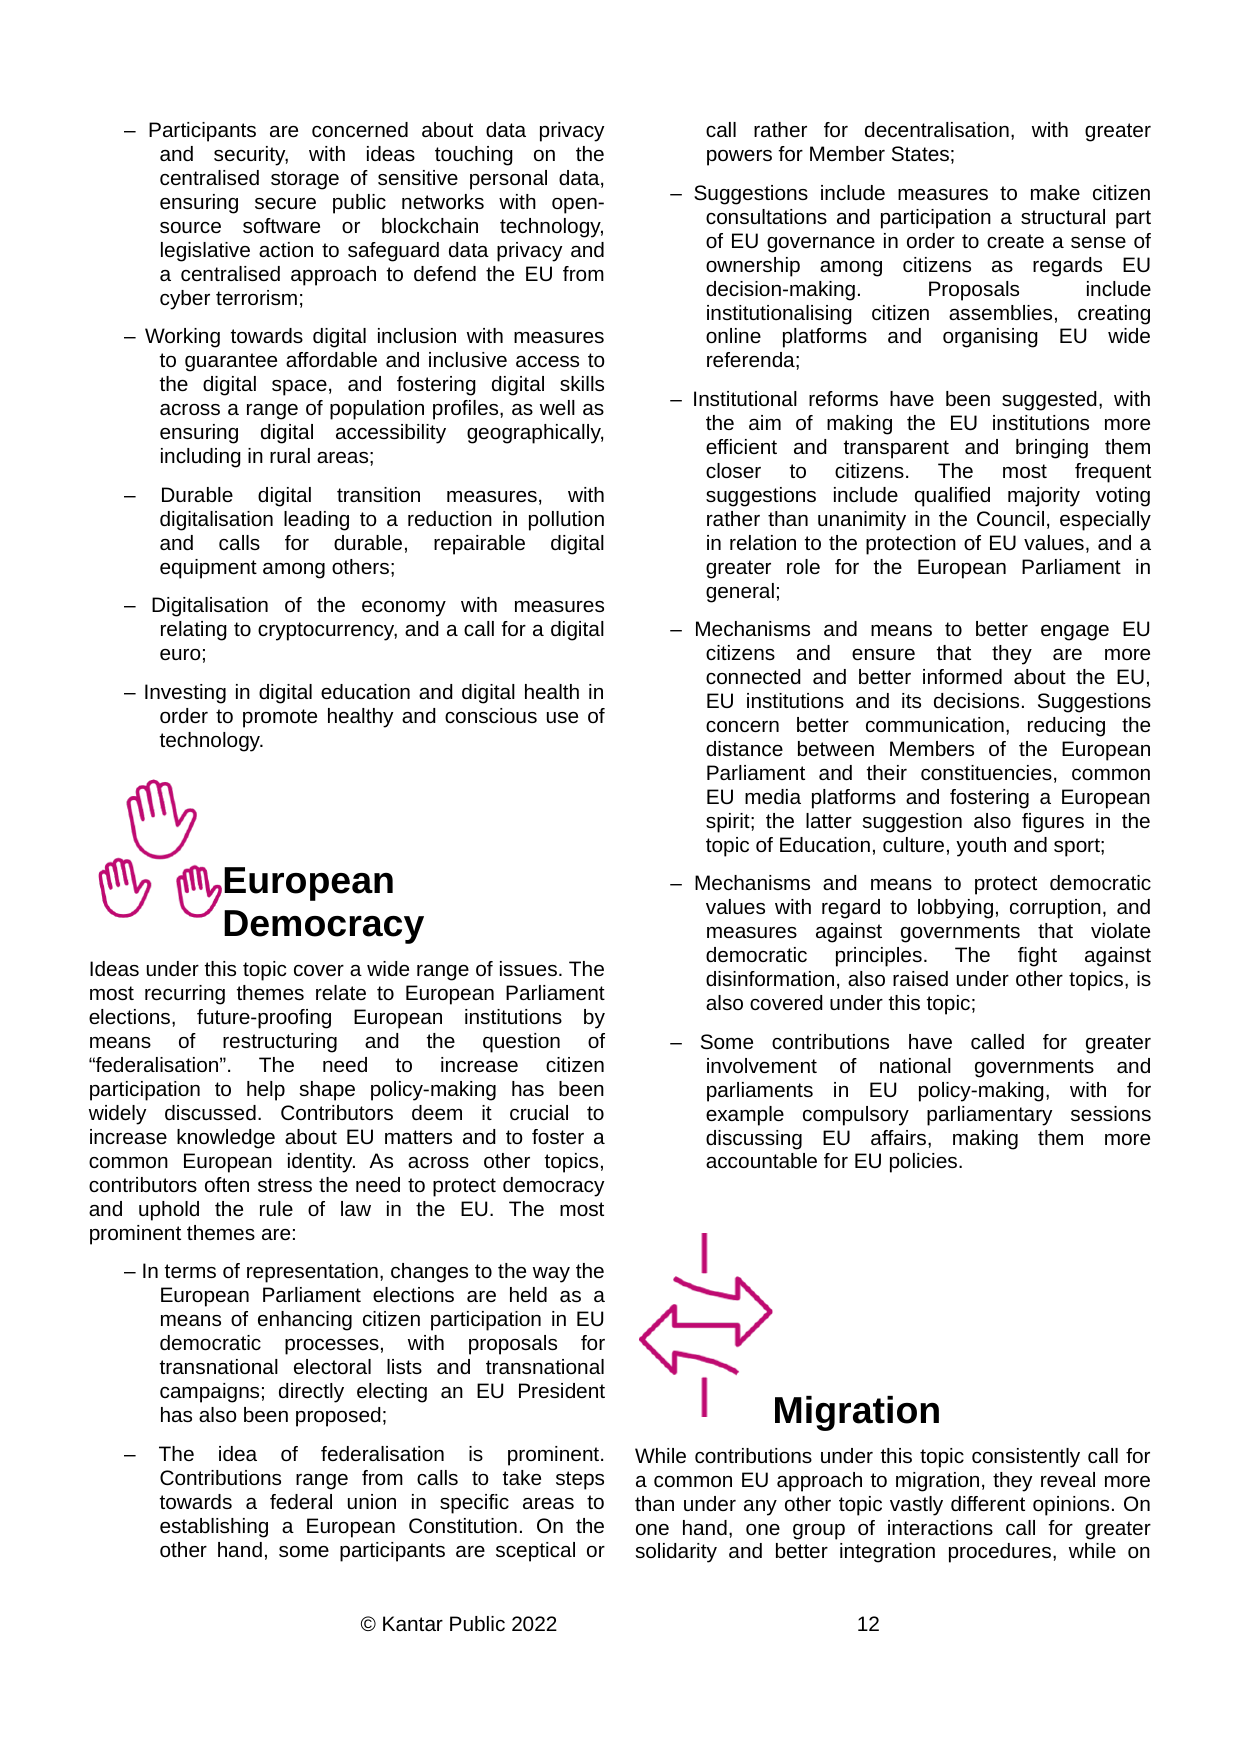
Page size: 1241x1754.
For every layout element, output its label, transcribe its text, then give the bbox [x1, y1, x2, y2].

text ‒ Durable digital transition measures, with digitalisation leading to a reduction in pollution and calls for durable, repairable digital equipment among others; [124, 483, 605, 578]
picture [638, 1233, 773, 1417]
text ‒ Institutional reforms have been suggested, with the aim of making the EU institutions more efficient and transparent and bringing them closer to citizens. The most frequent suggestions include qualified majority voting rather than unanimity in the Council, especially in relation to the protection of EU values, and a greater role for the European Parliament in general; [670, 387, 1152, 602]
picture [98, 779, 222, 918]
text ‒ Mechanisms and means to protect democratic values with regard to lobbying, corruption, and measures against governments that violate democratic principles. The fight against disinformation, also raised under other topics, is also covered under this topic; [670, 871, 1152, 1015]
text ‒ Digitalisation of the economy with measures relating to cryptocurrency, and a call for a digital euro; [124, 593, 605, 665]
text ‒ Mechanisms and means to better engage EU citizens and ensure that they are more connected and better informed about the EU, EU institutions and its decisions. Suggestions concern better communication, reducing the distance between Members of the European Parliament and their constituencies, common EU media platforms and fostering a European spirit; the latter suggestion also figures in the topic of Education, culture, youth and sport; [670, 617, 1152, 857]
text ‒ Working towards digital inclusion with measures to guarantee affordable and inclusive access to the digital space, and fostering digital skills across a range of population profiles, as well as ensuring digital accessibility geographically, including in rural areas; [124, 324, 605, 468]
text call rather for decentralisation, with greater powers for Member States; [670, 118, 1152, 166]
text ‒ Investing in digital education and digital health in order to promote healthy and conscious use of technology. [124, 679, 605, 751]
text ‒ The idea of federalisation is prominent. Contributions range from calls to take steps towards a federal union in specific areas to establishing a European Constitution. On the other hand, some participants are sceptical or [124, 1442, 605, 1561]
text ‒ Some contributions have called for greater involvement of national governments and parliaments in EU policy-making, with for example compulsory parliamentary sessions discussing EU affairs, making them more accountable for EU policies. [670, 1029, 1152, 1173]
text ‒ Suggestions include measures to make citizen consultations and participation a structural part of EU governance in order to create a sense of ownership among citizens as regards EU decision-making. Proposals include institutionalising citizen assemblies, creating online platforms and organising EU wide referenda; [670, 181, 1152, 372]
text Ideas under this topic cover a wide range of issues. The most recurring themes relate to European Parliament elections, future-proofing European institutions by means of restructuring and the question of “federalisation”. The need to increase citizen participation to help shape policy-making has been widely discussed. Contributors deem it crucial to increase knowledge about EU matters and to foster a common European identity. As across other topics, contributors often stress the need to protect democracy and uphold the rule of law in the EU. The most prominent themes are: [88, 957, 605, 1245]
subtitle Migration [635, 1388, 1152, 1431]
text ‒ In terms of representation, changes to the way the European Parliament elections are held as a means of enhancing citizen participation in EU democratic processes, with proposals for transnational electoral lists and transnational campaigns; directly electing an EU President has also been proposed; [124, 1259, 605, 1427]
subtitle European Democracy [88, 858, 605, 945]
text ‒ Participants are concerned about data privacy and security, with ideas touching on the centralised storage of sensitive personal data, ensuring secure public networks with open- source software or blockchain technology, legislative action to safeguard data privacy and a centralised approach to defend the EU from cyber terrorism; [124, 118, 605, 310]
text While contributions under this topic consistently call for a common EU approach to migration, they reveal more than under any other topic vastly different opinions. On one hand, one group of interactions call for greater solidarity and better integration procedures, while on [635, 1443, 1152, 1563]
